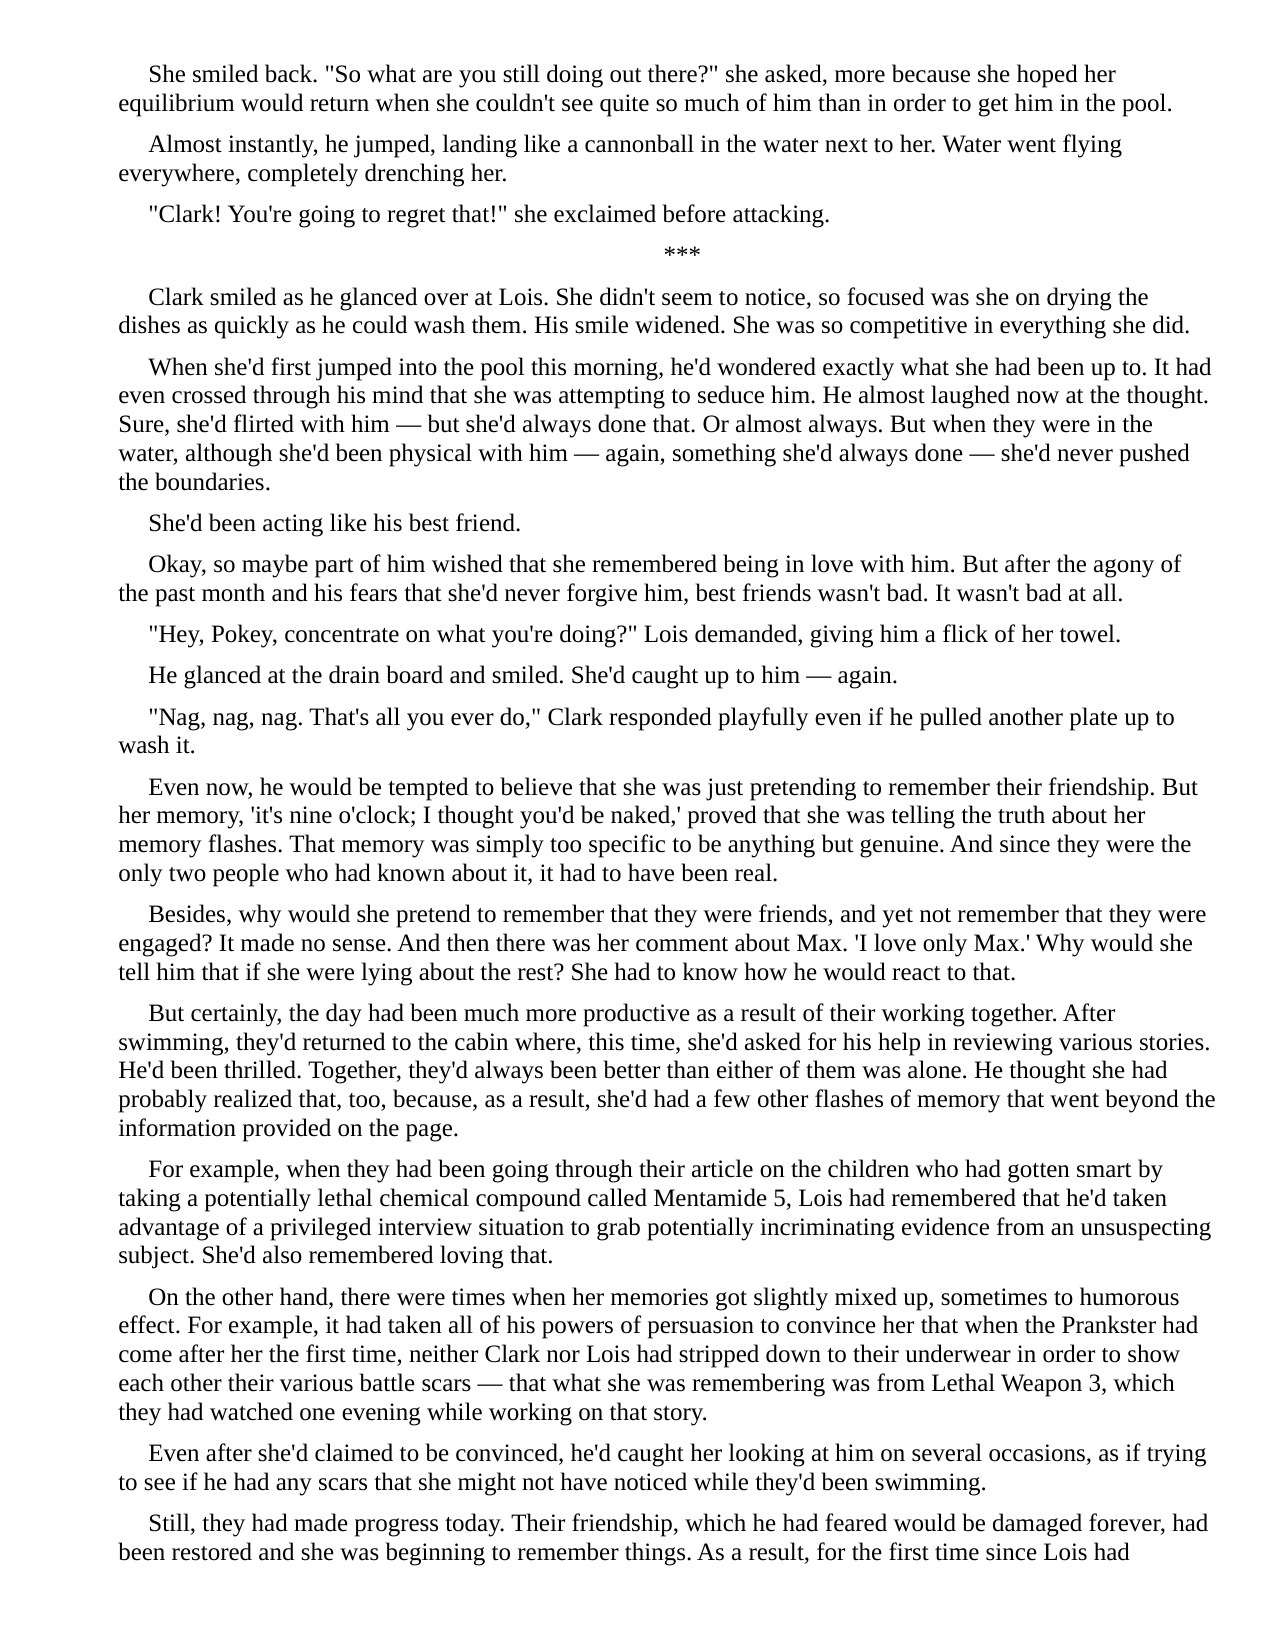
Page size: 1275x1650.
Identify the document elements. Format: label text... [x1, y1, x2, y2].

text Clark smiled as he glanced over at Lois. She didn't seem to notice, so focused was she on drying the dishes as quickly as he could wash them. His smile widened. She was so competitive in everything she did. [118, 282, 1216, 339]
text For example, when they had been going through their article on the children who had gotten smart by taking a potentially lethal chemical compound called Mentamide 5, Lois had remembered that he'd taken advantage of a privileged interview situation to grab potentially incriminating evidence from an unsuspecting subject. She'd also remembered loving that. [118, 1154, 1216, 1269]
text "Clark! You're going to regret that!" she exclaimed before attacking. [118, 199, 1216, 228]
text Even after she'd claimed to be convinced, he'd caught her looking at him on several occasions, as if trying to see if he had any scars that she might not have noticed while they'd been swimming. [118, 1438, 1216, 1495]
text She'd been acting like his best friend. [118, 508, 1216, 537]
text Even now, he would be tempted to believe that she was just pretending to remember their friendship. But her memory, 'it's nine o'clock; I thought you'd be naked,' proved that she was telling the truth about her memory flashes. That memory was simply too specific to be anything but genuine. And since they were the only two people who had known about it, it had to have been real. [118, 772, 1216, 887]
text She smiled back. "So what are you still doing out there?" she asked, more because she hoped her equilibrium would return when she couldn't see quite so much of him than in order to get him in the pool. [118, 59, 1216, 117]
text When she'd first jumped into the pool this morning, he'd wondered exactly what she had been up to. It had even crossed through his mind that she was attempting to seduce him. He almost laughed now at the thought. Sure, she'd flirted with him — but she'd always done that. Or almost always. But when they were in the water, although she'd been physical with him — again, something she'd always done — she'd never pushed the boundaries. [118, 352, 1216, 495]
text He glanced at the drain board and smiled. She'd caught up to him — again. [118, 660, 1216, 689]
text "Nag, nag, nag. That's all you ever do," Clark responded playfully even if he pulled another plate up to wash it. [118, 702, 1216, 759]
text Besides, why would she pretend to remember that they were friends, and yet not remember that they were engaged? It made no sense. And then there was her comment about Max. 'I love only Max.' Why would she tell him that if she were lying about the rest? She had to know how he would react to that. [118, 899, 1216, 985]
text On the other hand, there were times when her memories got slightly mixed up, sometimes to humorous effect. For example, it had taken all of his powers of persuasion to convince her that when the Prankster had come after her the first time, neither Clark nor Lois had stripped down to their underwear in order to show each other their various battle scars — that what she was remembering was from Lethal Weapon 3, which they had watched one evening while working on that story. [118, 1282, 1216, 1425]
text "Hey, Pokey, concentrate on what you're doing?" Lois demanded, giving him a flick of her towel. [118, 619, 1216, 648]
text Still, they had made progress today. Their friendship, which he had feared would be damaged forever, had been restored and she was beginning to remember things. As a result, for the first time since Lois had [118, 1508, 1216, 1565]
text Almost instantly, he jumped, landing like a cannonball in the water next to her. Water went flying everywhere, completely drenching her. [118, 129, 1216, 187]
text Okay, so maybe part of him wished that she remembered being in love with him. But after the agony of the past month and his fears that she'd never forgive him, best friends wasn't bad. It wasn't bad at all. [118, 549, 1216, 607]
text But certainly, the day had been much more productive as a result of their working together. After swimming, they'd returned to the cabin where, this time, she'd asked for his help in reviewing various stories. He'd been thrilled. Together, they'd always been better than either of them was alone. He thought she had probably realized that, too, because, as a result, she'd had a few other flashes of memory that went beyond the information provided on the page. [118, 998, 1216, 1142]
text *** [118, 240, 1216, 269]
